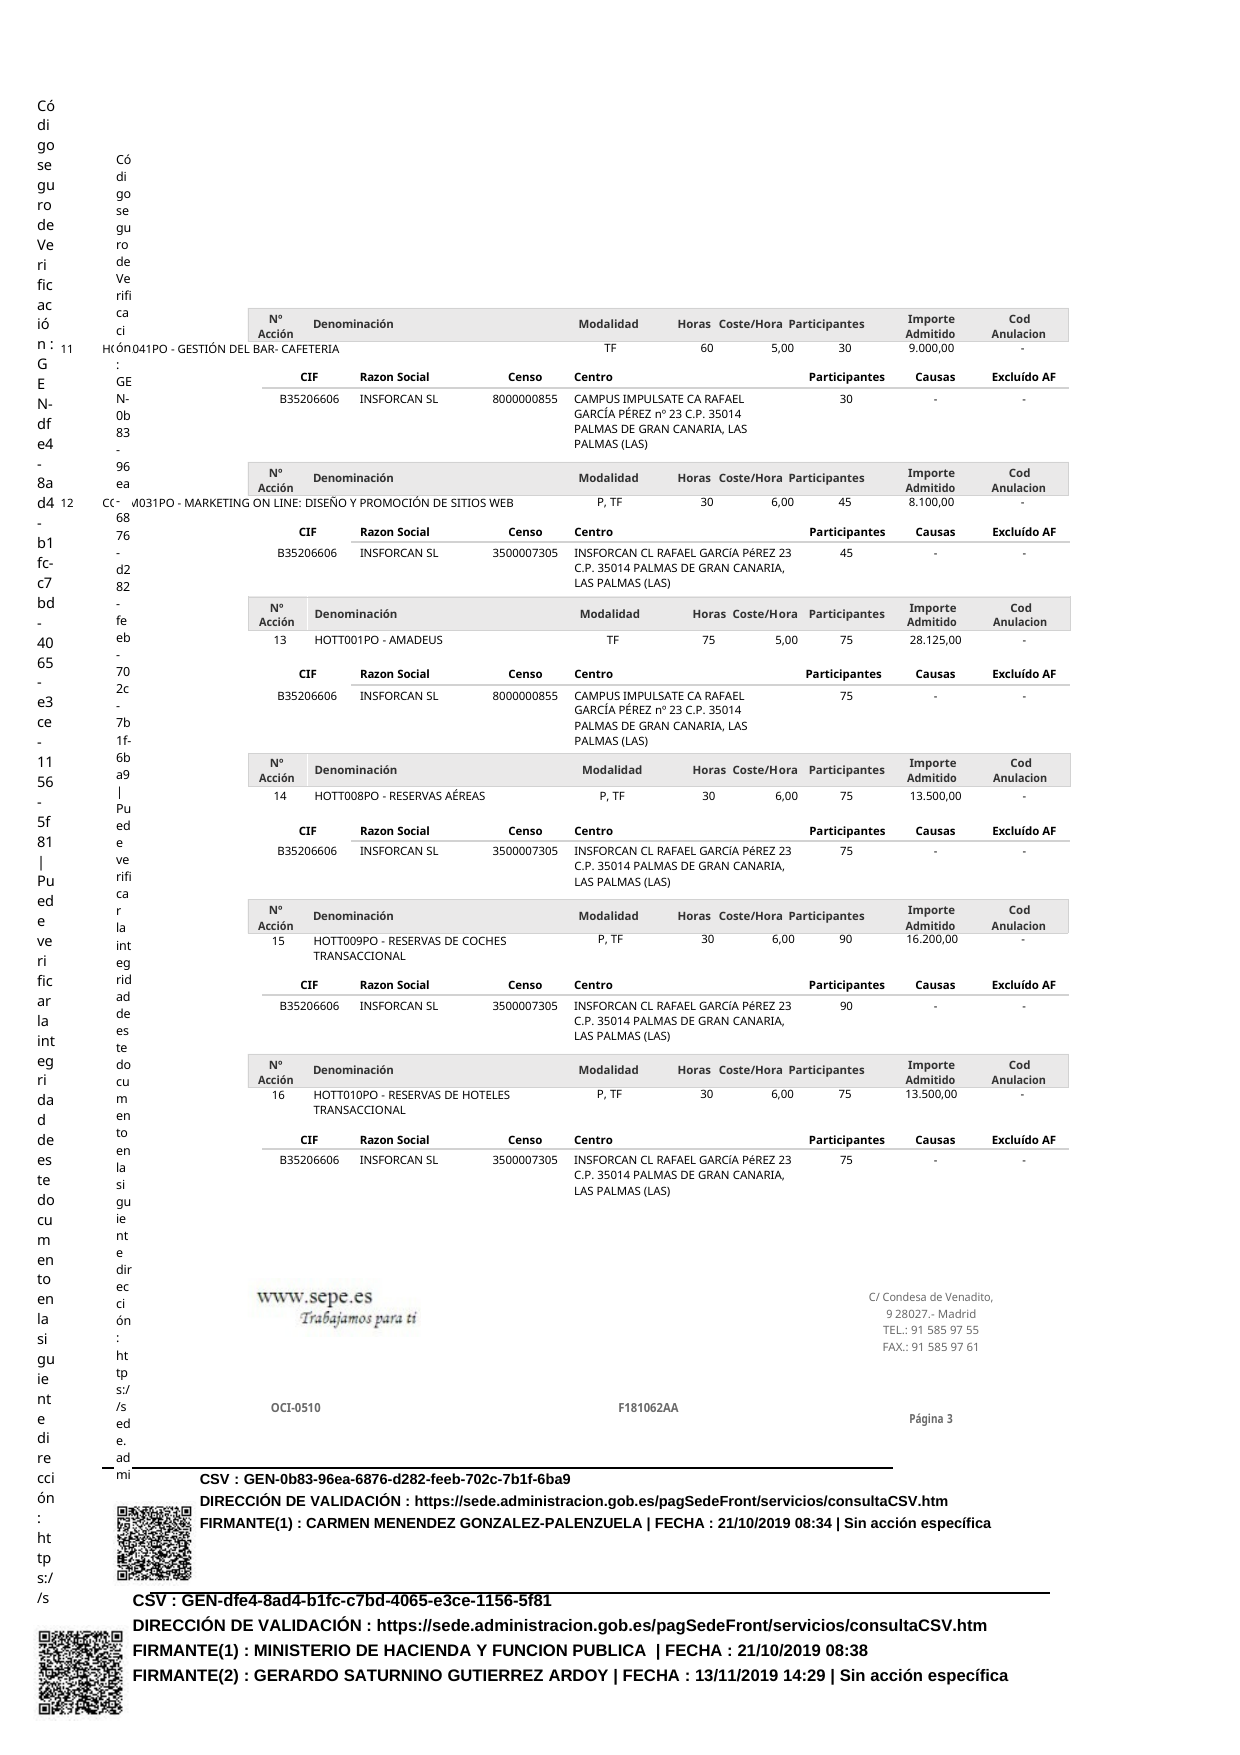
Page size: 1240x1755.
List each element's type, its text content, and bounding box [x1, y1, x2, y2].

table_cell - [900, 996, 972, 1044]
table_cell Horas Coste/H [664, 754, 767, 786]
table_cell Cod Anulacion [976, 754, 1070, 786]
table_cell Nº Acción [249, 754, 307, 786]
text Código seguro de Verificación : GEN-0b83-96ea-6876-d282-feeb-702c-7b1f-6ba9 | Puede verificar la integridad de este documento en la siguiente dirección : https://sede.administracion.gob.es/pagSedeFront/servicios/consultaCSV.htm [116, 151, 132, 1486]
table_header Participantes [799, 975, 900, 994]
table_cell 13 [249, 631, 307, 657]
table_cell P, TF [568, 787, 664, 813]
table_cell 28.125,00 [898, 631, 976, 657]
table_cell 13.500,00 [898, 787, 976, 813]
table_cell Importe Admitido [898, 754, 976, 786]
table_cell Modalidad [568, 754, 664, 786]
table_cell - [976, 543, 1070, 596]
text CSV : GEN-0b83-96ea-6876-d282-feeb-702c-7b1f-6ba9 [199, 1471, 1081, 1488]
table_cell - [898, 686, 976, 752]
table_header Censo [471, 523, 568, 541]
table_cell Modalidad [471, 598, 664, 630]
table_header Censo [467, 975, 567, 994]
table_cell Horas Coste/H [664, 598, 767, 630]
table_cell - [976, 842, 1070, 889]
table_cell INSFORCAN CL RAFAEL GARCíA PéREZ 23 C.P. 35014 PALMAS DE GRAN CANARIA, LAS PALMAS (LAS) [568, 842, 802, 889]
table_cell INSFORCAN SL [351, 996, 467, 1044]
table_cell Razon Social [351, 813, 471, 839]
table_header Centro [567, 975, 799, 994]
table_cell 75 [802, 842, 898, 889]
table_cell 75 [802, 631, 898, 657]
table_header Participantes [799, 1130, 900, 1148]
table_cell INSFORCAN SL [351, 1150, 467, 1198]
table_cell 14 [249, 787, 307, 813]
table_cell 75 [802, 787, 898, 813]
table_cell INSFORCAN CL RAFAEL GARCíA PéREZ 23 C.P. 35014 PALMAS DE GRAN CANARIA, LAS PALMAS (LAS) [567, 996, 799, 1044]
table_header Participantes [802, 523, 898, 541]
table_header Causas [900, 1130, 972, 1148]
text OCI-0510 F181062AA [271, 1399, 693, 1416]
table_cell - [972, 1150, 1069, 1198]
table_header Razon Social [351, 368, 467, 387]
table_cell HOTT008PO - RESERVAS AÉREAS [308, 787, 568, 813]
text C/ Condesa de Venadito, 9 28027.- Madrid [864, 1289, 997, 1322]
table_cell - [898, 543, 976, 596]
table_cell Causas [898, 658, 976, 683]
table_cell - [972, 389, 1069, 452]
table_cell ora [767, 598, 802, 630]
table_cell CAMPUS IMPULSATE CA RAFAEL GARCÍA PÉREZ nº 23 C.P. 35014 PALMAS DE GRAN CANARIA, LAS PALMAS (LAS) [568, 686, 767, 752]
table_cell - [898, 842, 976, 889]
text P, TF 30 6,00 45 8.100,00 - [597, 496, 1081, 509]
table_cell 90 [799, 996, 900, 1044]
table_cell 45 [802, 543, 898, 596]
table_cell B35206606 [262, 1150, 351, 1198]
table_cell Participantes [802, 754, 898, 786]
table_cell - [976, 631, 1070, 657]
table_cell Causas [898, 813, 976, 839]
table_cell B35206606 [262, 996, 351, 1044]
table_header CIF [249, 523, 351, 541]
text TF 60 5,00 30 9.000,00 - [604, 342, 1081, 355]
table_header Causas [900, 975, 972, 994]
table_cell 3500007305 [471, 842, 568, 889]
table_cell 30 [783, 389, 900, 452]
text P, TF 30 6,00 90 16.200,00 - [541, 933, 1081, 947]
table_header Excluído AF [972, 368, 1069, 387]
table_cell 75 [767, 686, 898, 752]
table_header CIF [262, 368, 351, 387]
table_cell HOTT001PO - AMADEUS [308, 631, 471, 657]
table_cell 8000000855 [471, 686, 568, 752]
table_cell 30 [664, 787, 767, 813]
table_header Participantes [783, 368, 900, 387]
table_cell 8000000855 [467, 389, 567, 452]
table_cell - [900, 1150, 972, 1198]
text Página 3 [881, 1410, 980, 1427]
table_cell CAMPUS IMPULSATE CA RAFAEL GARCÍA PÉREZ nº 23 C.P. 35014 PALMAS DE GRAN CANARIA, LAS PALMAS (LAS) [567, 389, 783, 452]
table_header Excluído AF [972, 1130, 1069, 1148]
list HOTT010PO - RESERVAS DE HOTELES TRANSACCIONAL [272, 1088, 531, 1118]
table_cell Excluído AF [976, 813, 1070, 839]
table_header CIF [262, 975, 351, 994]
table_cell Excluído AF [976, 658, 1070, 683]
list HOTR041PO - GESTIÓN DEL BAR- CAFETERIA [132, 342, 506, 357]
table_cell INSFORCAN SL [351, 389, 467, 452]
text DIRECCIÓN DE VALIDACIÓN : https://sede.administracion.gob.es/pagSedeFront/servicios/consultaCSV.htm FIRMANTE(1) : CARMEN MENENDEZ GONZALEZ-PALENZUELA | FECHA : 21/10/2019 08:34 | Sin acción específica [199, 1493, 1040, 1531]
table_cell B35206606 [262, 389, 351, 452]
text TEL.: 91 585 97 55 [881, 1322, 980, 1338]
table_cell Centro [568, 813, 802, 839]
table_cell Centro [568, 658, 767, 683]
table_header Excluído AF [972, 975, 1069, 994]
table_cell INSFORCAN CL RAFAEL GARCíA PéREZ 23 C.P. 35014 PALMAS DE GRAN CANARIA, LAS PALMAS (LAS) [567, 1150, 799, 1198]
table_header CIF [262, 1130, 351, 1148]
table_cell B35206606 [249, 684, 351, 752]
table_cell - [972, 996, 1069, 1044]
text FAX.: 91 585 97 61 [881, 1339, 980, 1354]
table_header Causas [898, 523, 976, 541]
table_header Centro [567, 1130, 799, 1148]
text P, TF 30 6,00 75 13.500,00 - [597, 1088, 1081, 1101]
table_cell B35206606 [249, 541, 351, 596]
table_cell TF [471, 631, 664, 657]
table_cell - [976, 787, 1070, 813]
table_cell Censo [471, 658, 568, 683]
table_cell Nº Acción [249, 598, 307, 630]
table_header Razon Social [351, 523, 471, 541]
text Código seguro de Verificación : GEN-dfe4-8ad4-b1fc-c7bd-4065-e3ce-1156-5f81 | Puede verificar la integridad de este documento en la siguiente dirección : https://sede.administracion.gob.es/pagSedeFront/servicios/consultaCSV.htm [37, 95, 55, 1609]
table_cell - [976, 686, 1070, 752]
table_header Excluído AF [976, 523, 1070, 541]
table_cell INSFORCAN SL [351, 686, 471, 752]
table_cell 75 [799, 1150, 900, 1198]
table_cell Importe Admitido [898, 598, 976, 630]
table_cell Razon Social [351, 658, 471, 683]
table_cell Censo [471, 813, 568, 839]
table_header Causas [900, 368, 972, 387]
table_cell 3500007305 [471, 543, 568, 596]
table_cell - [900, 389, 972, 452]
table_header Centro [568, 523, 802, 541]
table_cell CIF [249, 813, 351, 839]
table_cell 6,00 [767, 787, 802, 813]
table_cell INSFORCAN SL [351, 543, 471, 596]
table_cell Denominación [308, 754, 568, 786]
list HOTT009PO - RESERVAS DE COCHES TRANSACCIONAL [272, 934, 527, 964]
table_cell 5,00 [767, 631, 802, 657]
list COMM031PO - MARKETING ON LINE: DISEÑO Y PROMOCIÓN DE SITIOS WEB [132, 496, 540, 511]
table_cell 3500007305 [467, 1150, 567, 1198]
table_cell CIF [249, 658, 351, 683]
table_cell INSFORCAN CL RAFAEL GARCíA PéREZ 23 C.P. 35014 PALMAS DE GRAN CANARIA, LAS PALMAS (LAS) [568, 543, 802, 596]
list HOTR041PO - GESTIÓN DEL BAR- CAFETERIA [60, 342, 114, 357]
table_cell Participantes [802, 598, 898, 630]
table_cell B35206606 [249, 840, 351, 889]
table_header Censo [467, 1130, 567, 1148]
table_cell INSFORCAN SL [351, 842, 471, 889]
table_header Censo [467, 368, 567, 387]
table_header Centro [567, 368, 783, 387]
table_cell 75 [664, 631, 767, 657]
table_cell Denominación [308, 598, 471, 630]
table_cell Cod Anulacion [976, 598, 1070, 630]
table_header Razon Social [351, 1130, 467, 1148]
table_header Razon Social [351, 975, 467, 994]
table_cell 3500007305 [467, 996, 567, 1044]
table_cell Participantes [802, 813, 898, 839]
table_cell ora [767, 754, 802, 786]
table_cell Participantes [767, 658, 898, 683]
